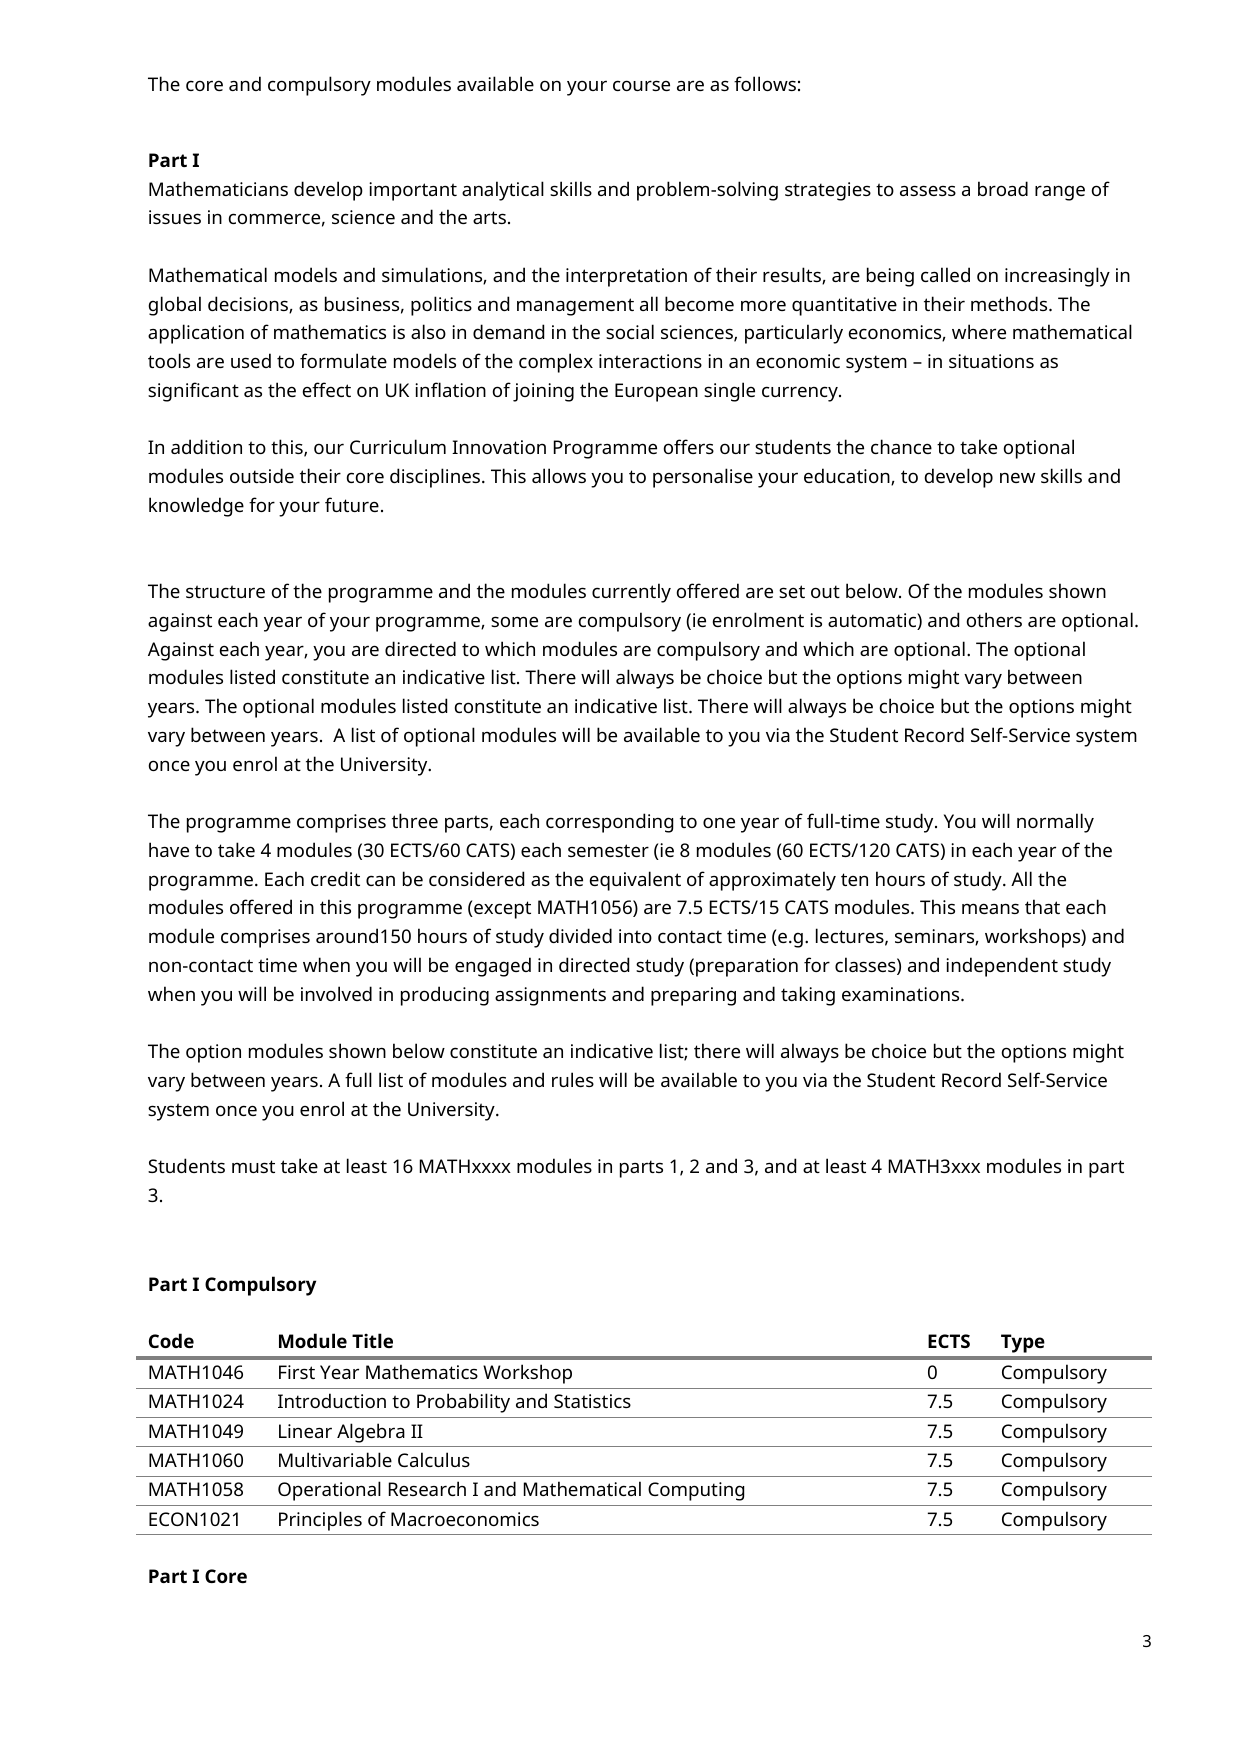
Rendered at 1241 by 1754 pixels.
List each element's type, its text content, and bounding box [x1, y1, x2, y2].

table_cell Compulsory [989, 1506, 1152, 1534]
table_header Part I Mathematicians develop important analytical skills and problem-solving strategies to assess a broad range of issues in commerce, science and the arts. Mathematical models and simulations, and the interpretation of their results, are being called on increasingly in global decisions, as business, politics and management all become more quantitative in their methods. The application of mathematics is also in demand in the social sciences, particularly economics, where mathematical tools are used to formulate models of the complex interactions in an economic system – in situations as significant as the effect on UK inflation of joining the European single currency. In addition to this, our Curriculum Innovation Programme offers our students the chance to take optional modules outside their core disciplines. This allows you to personalise your education, to develop new skills and knowledge for your future. The structure of the programme and the modules currently offered are set out below. Of the modules shown against each year of your programme, some are compulsory (ie enrolment is automatic) and others are optional. Against each year, you are directed to which modules are compulsory and which are optional. The optional modules listed constitute an indicative list. There will always be choice but the options might vary between years. The optional modules listed constitute an indicative list. There will always be choice but the options might vary between years. A list of optional modules will be available to you via the Student Record Self-Service system once you enrol at the University. The programme comprises three parts, each corresponding to one year of full-time study. You will normally have to take 4 modules (30 ECTS/60 CATS) each semester (ie 8 modules (60 ECTS/120 CATS) in each year of the programme. Each credit can be considered as the equivalent of approximately ten hours of study. All the modules offered in this programme (except MATH1056) are 7.5 ECTS/15 CATS modules. This means that each module comprises around150 hours of study divided into contact time (e.g. lectures, seminars, workshops) and non-contact time when you will be engaged in directed study (preparation for classes) and independent study when you will be involved in producing assignments and preparing and taking examinations. The option modules shown below constitute an indicative list; there will always be choice but the options might vary between years. A full list of modules and rules will be available to you via the Student Record Self-Service system once you enrol at the University. Students must take at least 16 MATHxxxx modules in parts 1, 2 and 3, and at least 4 MATH3xxx modules in part 3. [136, 119, 1152, 1242]
table_cell MATH1046 [136, 1360, 266, 1388]
table_cell Compulsory [989, 1418, 1152, 1446]
table_cell 7.5 [916, 1506, 989, 1534]
table_cell Code [136, 1328, 266, 1356]
text The core and compulsory modules available on your course are as follows: [148, 71, 1152, 96]
table_cell ECON1021 [136, 1506, 266, 1534]
table_cell 7.5 [916, 1389, 989, 1417]
table_cell MATH1024 [136, 1389, 266, 1417]
table_cell Introduction to Probability and Statistics [266, 1389, 916, 1417]
table_cell Part I Compulsory [136, 1243, 1152, 1328]
table_cell Principles of Macroeconomics [266, 1506, 916, 1534]
table_cell 7.5 [916, 1447, 989, 1476]
table_cell Operational Research I and Mathematical Computing [266, 1477, 916, 1505]
table_cell Compulsory [989, 1389, 1152, 1417]
table_cell Linear Algebra II [266, 1418, 916, 1446]
table_cell MATH1058 [136, 1477, 266, 1505]
table_cell 0 [916, 1360, 989, 1388]
table_cell First Year Mathematics Workshop [266, 1360, 916, 1388]
table_cell Compulsory [989, 1447, 1152, 1476]
table_cell Part I Core [136, 1535, 1152, 1621]
table_cell Type [989, 1328, 1152, 1356]
table_cell MATH1049 [136, 1418, 266, 1446]
table_cell Multivariable Calculus [266, 1447, 916, 1476]
table_cell Compulsory [989, 1477, 1152, 1505]
table_cell Module Title [266, 1328, 916, 1356]
table_cell 7.5 [916, 1477, 989, 1505]
table_cell Compulsory [989, 1360, 1152, 1388]
table_cell 7.5 [916, 1418, 989, 1446]
table_cell ECTS [916, 1328, 989, 1356]
table_cell MATH1060 [136, 1447, 266, 1476]
